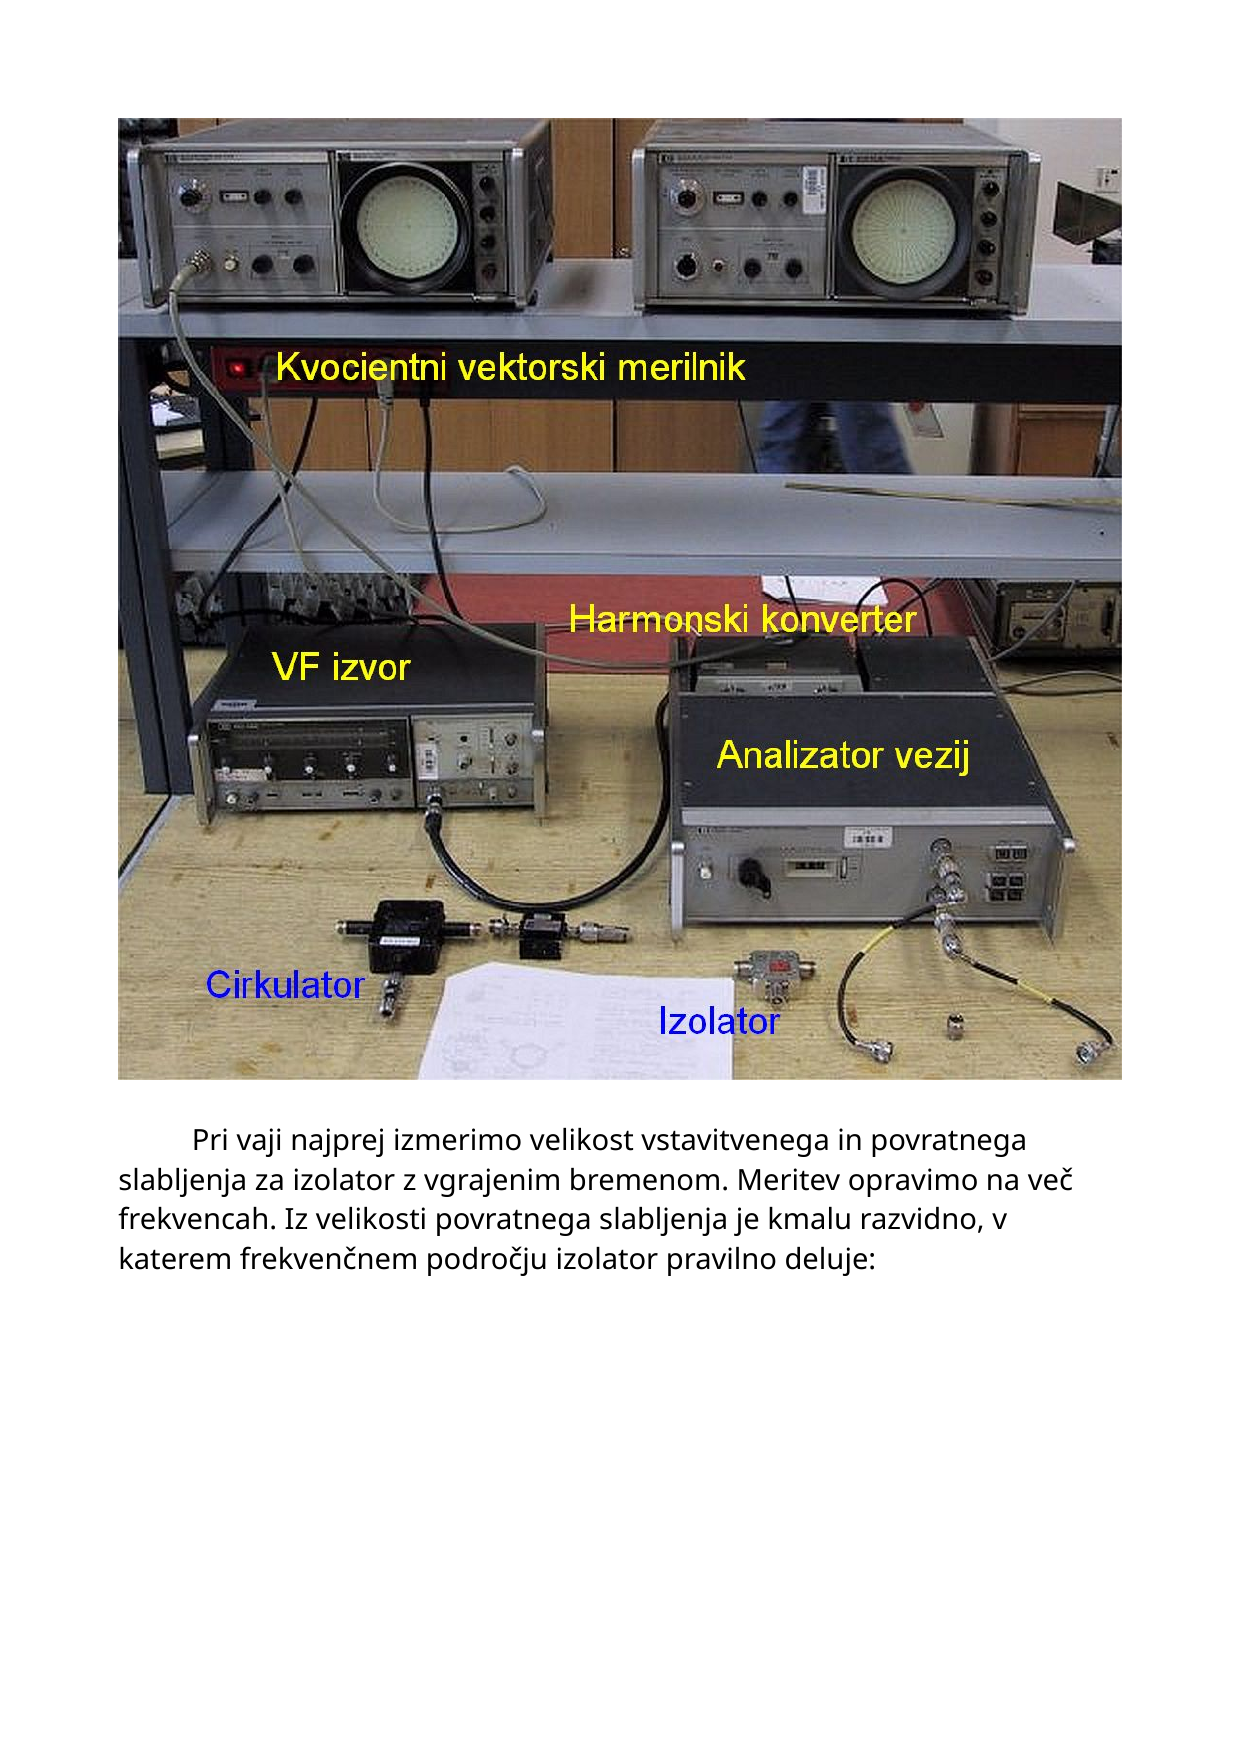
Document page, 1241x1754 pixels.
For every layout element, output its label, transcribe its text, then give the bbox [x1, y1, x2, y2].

text Pri vaji najprej izmerimo velikost vstavitvenega in povratnega slabljenja za izolator z vgrajenim bremenom. Meritev opravimo na več frekvencah. Iz velikosti povratnega slabljenja je kmalu razvidno, v katerem frekvenčnem področju izolator pravilno deluje: [118, 1119, 1122, 1278]
picture [118, 118, 1122, 1080]
